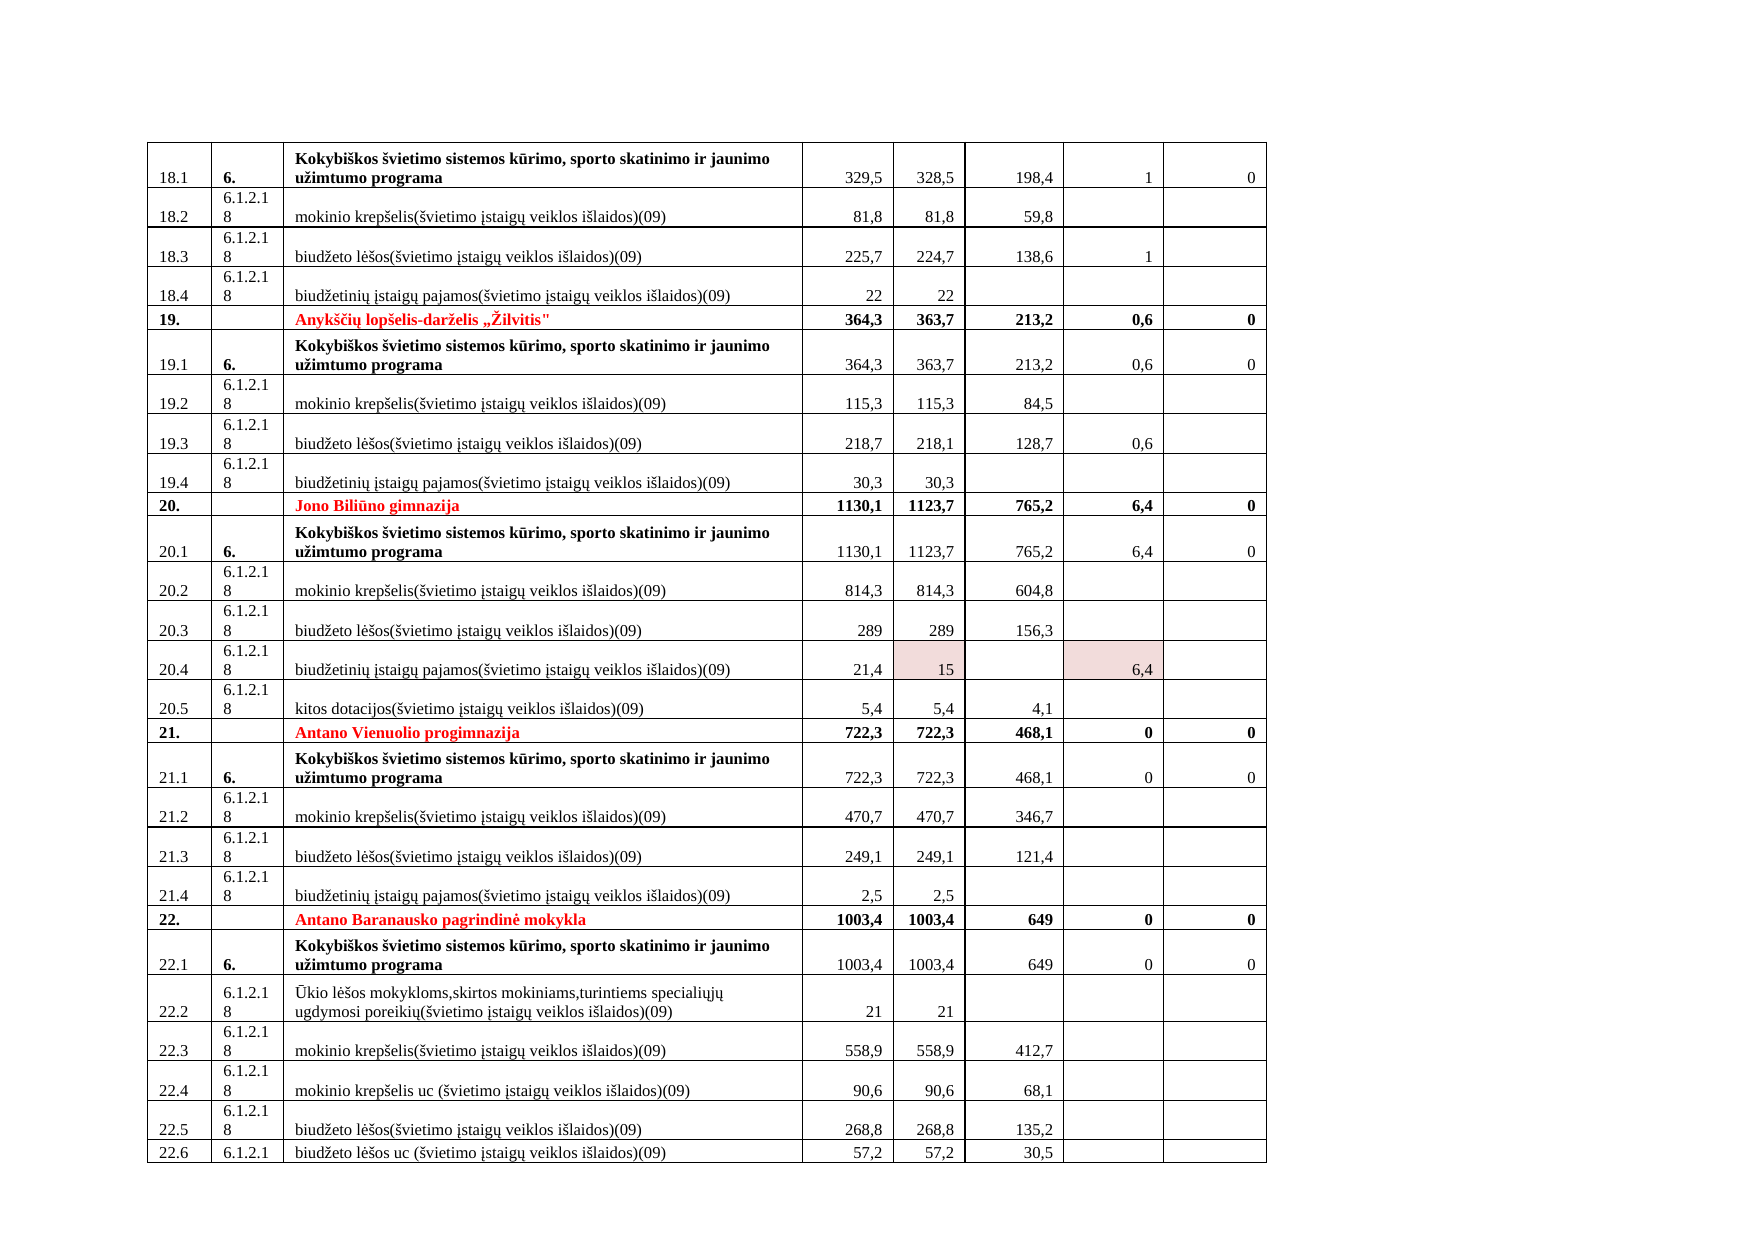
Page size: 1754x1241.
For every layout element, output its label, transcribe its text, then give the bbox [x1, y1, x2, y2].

table_cell 90,6 [803, 1061, 893, 1099]
table_cell [1164, 228, 1266, 266]
table_cell 22.3 [148, 1022, 211, 1060]
table_cell 1 [1064, 228, 1163, 266]
table_cell 6.1.2.18 [212, 1101, 283, 1139]
table_cell 18.4 [148, 267, 211, 305]
table_cell 22. [148, 906, 211, 928]
table_cell mokinio krepšelis(švietimo įstaigų veiklos išlaidos)(09) [284, 375, 802, 413]
table_cell 115,3 [894, 375, 964, 413]
table_cell [1164, 641, 1266, 679]
table_cell biudžeto lėšos(švietimo įstaigų veiklos išlaidos)(09) [284, 228, 802, 266]
table_cell 558,9 [803, 1022, 893, 1060]
table_cell 224,7 [894, 228, 964, 266]
table_cell [1164, 1101, 1266, 1139]
table_cell [1164, 188, 1266, 226]
table_cell 0 [1064, 743, 1163, 787]
table_cell 814,3 [894, 562, 964, 600]
table_cell 6. [212, 930, 283, 974]
table_cell mokinio krepšelis(švietimo įstaigų veiklos išlaidos)(09) [284, 562, 802, 600]
table_cell [212, 906, 283, 928]
table_cell Kokybiškos švietimo sistemos kūrimo, sporto skatinimo ir jaunimo užimtumo programa [284, 930, 802, 974]
table_cell 218,1 [894, 414, 964, 453]
table_cell 6.1.2.18 [212, 1022, 283, 1060]
table_cell biudžeto lėšos uc (švietimo įstaigų veiklos išlaidos)(09) [284, 1140, 802, 1162]
table_cell 225,7 [803, 228, 893, 266]
table_cell 19.2 [148, 375, 211, 413]
table_cell 21.1 [148, 743, 211, 787]
table_cell 21.2 [148, 788, 211, 826]
table_cell 6,4 [1064, 516, 1163, 561]
table_cell 364,3 [803, 306, 893, 328]
table_cell 18.1 [148, 143, 211, 187]
table_cell [1064, 867, 1163, 905]
table_cell 90,6 [894, 1061, 964, 1099]
table_cell [1064, 562, 1163, 600]
table_cell [212, 719, 283, 742]
table_cell 121,4 [966, 828, 1063, 866]
table_cell mokinio krepšelis(švietimo įstaigų veiklos išlaidos)(09) [284, 188, 802, 226]
table_cell 19.3 [148, 414, 211, 453]
table_cell [1064, 1140, 1163, 1162]
table_cell 57,2 [894, 1140, 964, 1162]
table_cell 0 [1164, 743, 1266, 787]
table_cell biudžetinių įstaigų pajamos(švietimo įstaigų veiklos išlaidos)(09) [284, 867, 802, 905]
table_cell [1064, 601, 1163, 639]
table_cell 81,8 [894, 188, 964, 226]
table_cell 213,2 [966, 306, 1063, 328]
table_cell [1064, 375, 1163, 413]
table_cell 21. [148, 719, 211, 742]
table_cell 722,3 [894, 719, 964, 742]
table_cell 0 [1064, 906, 1163, 928]
table_cell 6. [212, 743, 283, 787]
table_cell [1164, 828, 1266, 866]
table_cell 6,4 [1064, 641, 1163, 679]
table_cell 364,3 [803, 330, 893, 374]
table_cell 6. [212, 516, 283, 561]
table_cell 6.1.2.18 [212, 375, 283, 413]
table_cell 30,5 [966, 1140, 1063, 1162]
table_cell [966, 975, 1063, 1021]
table_cell 249,1 [803, 828, 893, 866]
table_cell [1064, 828, 1163, 866]
table_cell 30,3 [894, 454, 964, 492]
table_cell 268,8 [894, 1101, 964, 1139]
table_cell 1003,4 [894, 930, 964, 974]
table_cell [1064, 975, 1163, 1021]
table_cell 20.4 [148, 641, 211, 679]
table_cell biudžeto lėšos(švietimo įstaigų veiklos išlaidos)(09) [284, 601, 802, 639]
table_cell 470,7 [803, 788, 893, 826]
table_cell 156,3 [966, 601, 1063, 639]
table_cell 0 [1164, 330, 1266, 374]
table_cell 6.1.2.18 [212, 562, 283, 600]
table_cell biudžeto lėšos(švietimo įstaigų veiklos išlaidos)(09) [284, 828, 802, 866]
table_cell 0 [1064, 719, 1163, 742]
table_cell 115,3 [803, 375, 893, 413]
table_cell [966, 867, 1063, 905]
table_cell 363,7 [894, 306, 964, 328]
table_cell 138,6 [966, 228, 1063, 266]
table_cell 0 [1164, 906, 1266, 928]
table_cell [212, 306, 283, 328]
table_cell 128,7 [966, 414, 1063, 453]
table_cell 5,4 [894, 680, 964, 718]
table_cell 0,6 [1064, 414, 1163, 453]
table_cell Antano Baranausko pagrindinė mokykla [284, 906, 802, 928]
table_cell [1164, 267, 1266, 305]
table_cell [966, 454, 1063, 492]
table_cell 649 [966, 930, 1063, 974]
table_cell 363,7 [894, 330, 964, 374]
table_cell [1164, 454, 1266, 492]
table_cell mokinio krepšelis(švietimo įstaigų veiklos išlaidos)(09) [284, 1022, 802, 1060]
table_cell [966, 641, 1063, 679]
table_cell 0 [1164, 143, 1266, 187]
table_cell [1064, 1101, 1163, 1139]
table_cell 21.4 [148, 867, 211, 905]
table_cell Kokybiškos švietimo sistemos kūrimo, sporto skatinimo ir jaunimo užimtumo programa [284, 330, 802, 374]
table_cell 0 [1164, 516, 1266, 561]
table_cell 6.1.2.18 [212, 228, 283, 266]
table_cell [1164, 1140, 1266, 1162]
table_cell 84,5 [966, 375, 1063, 413]
table_cell 1123,7 [894, 516, 964, 561]
table_cell 15 [894, 641, 964, 679]
table_cell 6.1.2.1 [212, 1140, 283, 1162]
table_cell [1064, 680, 1163, 718]
table_cell 19.4 [148, 454, 211, 492]
table_cell 213,2 [966, 330, 1063, 374]
table_cell 604,8 [966, 562, 1063, 600]
table_cell Jono Biliūno gimnazija [284, 493, 802, 515]
table_cell [1064, 188, 1163, 226]
table_cell mokinio krepšelis(švietimo įstaigų veiklos išlaidos)(09) [284, 788, 802, 826]
table_cell 81,8 [803, 188, 893, 226]
table_cell [1164, 1022, 1266, 1060]
table_cell 0,6 [1064, 330, 1163, 374]
table_cell 470,7 [894, 788, 964, 826]
table_cell [1064, 267, 1163, 305]
table_cell 765,2 [966, 516, 1063, 561]
table_cell 6.1.2.18 [212, 1061, 283, 1099]
table_cell 0 [1164, 493, 1266, 515]
table_cell [1164, 867, 1266, 905]
table_cell 289 [803, 601, 893, 639]
table_cell [212, 493, 283, 515]
table_cell 0 [1164, 930, 1266, 974]
table_cell 468,1 [966, 719, 1063, 742]
table_cell 6.1.2.18 [212, 788, 283, 826]
table_cell 22.1 [148, 930, 211, 974]
table_cell 22.2 [148, 975, 211, 1021]
table_cell 0 [1164, 719, 1266, 742]
table_cell [1164, 414, 1266, 453]
table_cell 558,9 [894, 1022, 964, 1060]
table_cell 1123,7 [894, 493, 964, 515]
table_cell 22 [803, 267, 893, 305]
table_cell 468,1 [966, 743, 1063, 787]
table_cell 18.2 [148, 188, 211, 226]
table_cell 57,2 [803, 1140, 893, 1162]
table_cell 1130,1 [803, 493, 893, 515]
table_cell Kokybiškos švietimo sistemos kūrimo, sporto skatinimo ir jaunimo užimtumo programa [284, 743, 802, 787]
table_cell 1130,1 [803, 516, 893, 561]
table_cell 328,5 [894, 143, 964, 187]
table_cell Kokybiškos švietimo sistemos kūrimo, sporto skatinimo ir jaunimo užimtumo programa [284, 143, 802, 187]
table_cell 289 [894, 601, 964, 639]
table_cell 722,3 [894, 743, 964, 787]
table_cell 4,1 [966, 680, 1063, 718]
table_cell 22.5 [148, 1101, 211, 1139]
table_cell [1164, 1061, 1266, 1099]
table_cell 68,1 [966, 1061, 1063, 1099]
table_cell 22.4 [148, 1061, 211, 1099]
table_cell [1164, 562, 1266, 600]
table_cell [1164, 975, 1266, 1021]
table_cell Kokybiškos švietimo sistemos kūrimo, sporto skatinimo ir jaunimo užimtumo programa [284, 516, 802, 561]
table_cell [1164, 680, 1266, 718]
table_cell 814,3 [803, 562, 893, 600]
table_cell 412,7 [966, 1022, 1063, 1060]
table_cell 22 [894, 267, 964, 305]
table_cell [1064, 788, 1163, 826]
table_cell mokinio krepšelis uc (švietimo įstaigų veiklos išlaidos)(09) [284, 1061, 802, 1099]
table_cell 20. [148, 493, 211, 515]
table_cell 6.1.2.18 [212, 828, 283, 866]
table_cell 21.3 [148, 828, 211, 866]
table_cell 2,5 [894, 867, 964, 905]
table_cell 346,7 [966, 788, 1063, 826]
table_cell 135,2 [966, 1101, 1063, 1139]
table_cell 20.2 [148, 562, 211, 600]
table_cell 59,8 [966, 188, 1063, 226]
table_cell 6.1.2.18 [212, 975, 283, 1021]
table_cell 765,2 [966, 493, 1063, 515]
table_cell [1064, 1022, 1163, 1060]
table_cell [1064, 454, 1163, 492]
table_cell 19. [148, 306, 211, 328]
table_cell 198,4 [966, 143, 1063, 187]
table_cell 20.5 [148, 680, 211, 718]
table_cell 0 [1164, 306, 1266, 328]
table_cell biudžetinių įstaigų pajamos(švietimo įstaigų veiklos išlaidos)(09) [284, 454, 802, 492]
table_cell 20.1 [148, 516, 211, 561]
table_cell 6.1.2.18 [212, 454, 283, 492]
table_cell 21,4 [803, 641, 893, 679]
table_cell 6.1.2.18 [212, 867, 283, 905]
table_cell 1003,4 [803, 930, 893, 974]
table_cell 268,8 [803, 1101, 893, 1139]
table_cell 218,7 [803, 414, 893, 453]
table_cell 649 [966, 906, 1063, 928]
table_cell 6. [212, 143, 283, 187]
table_cell kitos dotacijos(švietimo įstaigų veiklos išlaidos)(09) [284, 680, 802, 718]
table_cell 249,1 [894, 828, 964, 866]
table_cell 6,4 [1064, 493, 1163, 515]
table_cell biudžeto lėšos(švietimo įstaigų veiklos išlaidos)(09) [284, 1101, 802, 1139]
table_cell 6.1.2.18 [212, 188, 283, 226]
table_cell 6.1.2.18 [212, 641, 283, 679]
table_cell 6.1.2.18 [212, 414, 283, 453]
table_cell 19.1 [148, 330, 211, 374]
table_cell 6.1.2.18 [212, 601, 283, 639]
table_cell Ūkio lėšos mokykloms,skirtos mokiniams,turintiems specialiųjų ugdymosi poreikių(švietimo įstaigų veiklos išlaidos)(09) [284, 975, 802, 1021]
table_cell 1003,4 [894, 906, 964, 928]
table_cell Anykščių lopšelis-darželis „Žilvitis" [284, 306, 802, 328]
table_cell [1164, 601, 1266, 639]
table_cell [1164, 788, 1266, 826]
table_cell [966, 267, 1063, 305]
table_cell 18.3 [148, 228, 211, 266]
table_cell 1003,4 [803, 906, 893, 928]
table_cell 6.1.2.18 [212, 680, 283, 718]
table_cell biudžetinių įstaigų pajamos(švietimo įstaigų veiklos išlaidos)(09) [284, 267, 802, 305]
table_cell 21 [803, 975, 893, 1021]
table_cell 30,3 [803, 454, 893, 492]
table_cell 21 [894, 975, 964, 1021]
table_cell 329,5 [803, 143, 893, 187]
table_cell biudžeto lėšos(švietimo įstaigų veiklos išlaidos)(09) [284, 414, 802, 453]
table_cell 6. [212, 330, 283, 374]
table_cell 5,4 [803, 680, 893, 718]
table_cell Antano Vienuolio progimnazija [284, 719, 802, 742]
table_cell 6.1.2.18 [212, 267, 283, 305]
table_cell biudžetinių įstaigų pajamos(švietimo įstaigų veiklos išlaidos)(09) [284, 641, 802, 679]
table_cell [1064, 1061, 1163, 1099]
table_cell 22.6 [148, 1140, 211, 1162]
table_cell 1 [1064, 143, 1163, 187]
table_cell 20.3 [148, 601, 211, 639]
table_cell 0,6 [1064, 306, 1163, 328]
table_cell 722,3 [803, 743, 893, 787]
table_cell 722,3 [803, 719, 893, 742]
table_cell 0 [1064, 930, 1163, 974]
table_cell [1164, 375, 1266, 413]
table_cell 2,5 [803, 867, 893, 905]
